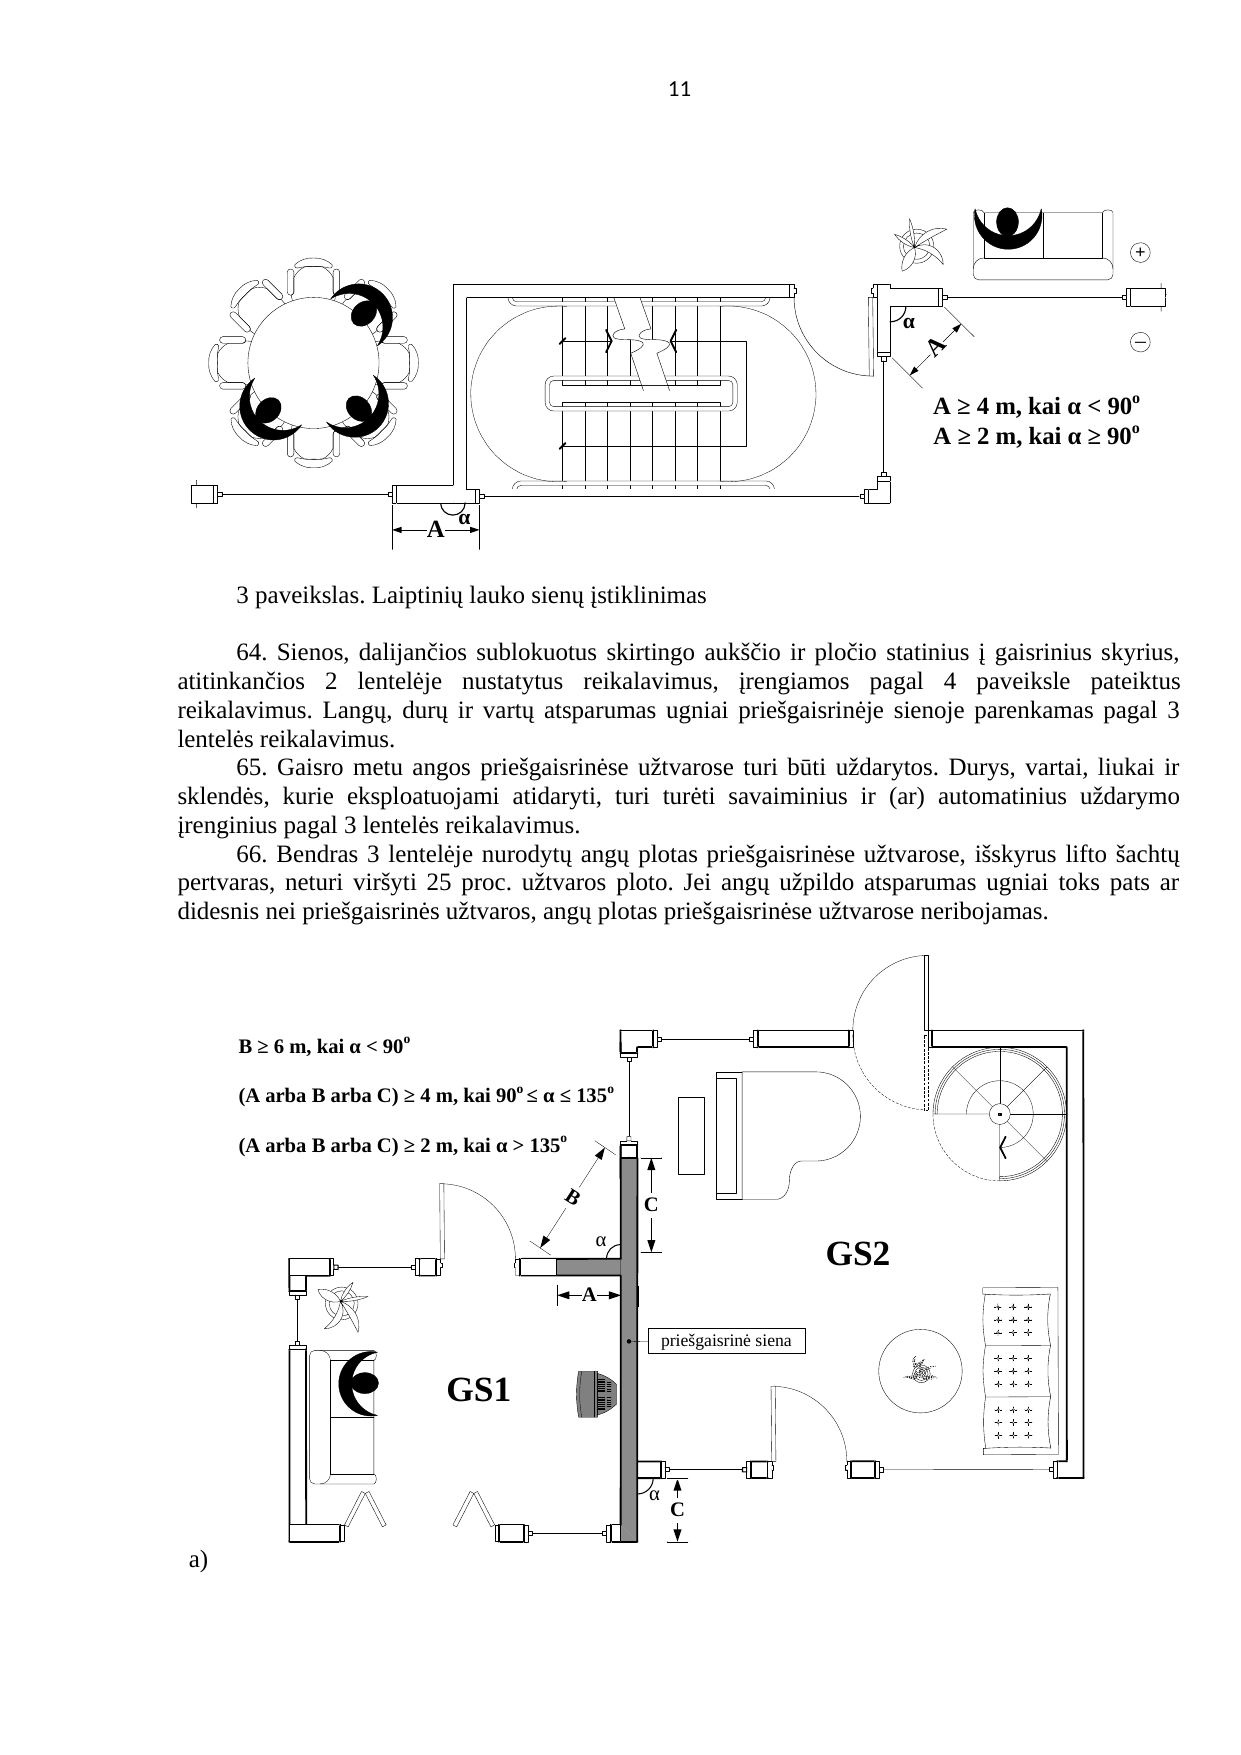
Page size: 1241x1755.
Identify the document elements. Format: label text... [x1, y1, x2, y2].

table_header [639, 1480, 652, 1493]
table_header [177, 954, 1145, 1544]
table_cell a) [177, 1544, 1145, 1573]
text 66. Bendras 3 lentelėje nurodytų angų plotas priešgaisrinėse užtvarose, išskyrus lifto šachtų pertvaras, neturi viršyti 25 proc. užtvaros ploto. Jei angų užpildo atsparumas ugniai toks pats ar didesnis nei priešgaisrinės užtvaros, angų plotas priešgaisrinėse užtvarose neribojamas. [177, 839, 1181, 925]
table_header [776, 1387, 846, 1459]
text 64. Sienos, dalijančios sublokuotus skirtingo aukščio ir pločio statinius į gaisrinius skyrius, atitinkančios 2 lentelėje nustatytus reikalavimus, įrengiamos pagal 4 paveiksle pateiktus reikalavimus. Langų, durų ir vartų atsparumas ugniai priešgaisrinėje sienoje parenkamas pagal 3 lentelės reikalavimus. [177, 637, 1181, 752]
text 3 paveikslas. Laiptinių lauko sienų įstiklinimas [177, 580, 1181, 609]
table_header [351, 1496, 379, 1523]
table_header [854, 956, 924, 1029]
table_header [1016, 1048, 1065, 1095]
table_header [307, 1277, 619, 1524]
text 65. Gaisro metu angos priešgaisrinėse užtvarose turi būti uždarytos. Durys, vartai, liukai ir sklendės, kurie eksploatuojami atidaryti, turi turėti savaiminius ir (ar) automatinius uždarymo įrenginius pagal 3 lentelės reikalavimus. [177, 752, 1181, 839]
table_header [460, 1496, 488, 1523]
table_header [608, 1246, 619, 1257]
table_header [638, 1048, 1065, 1460]
table_header [445, 1185, 515, 1257]
